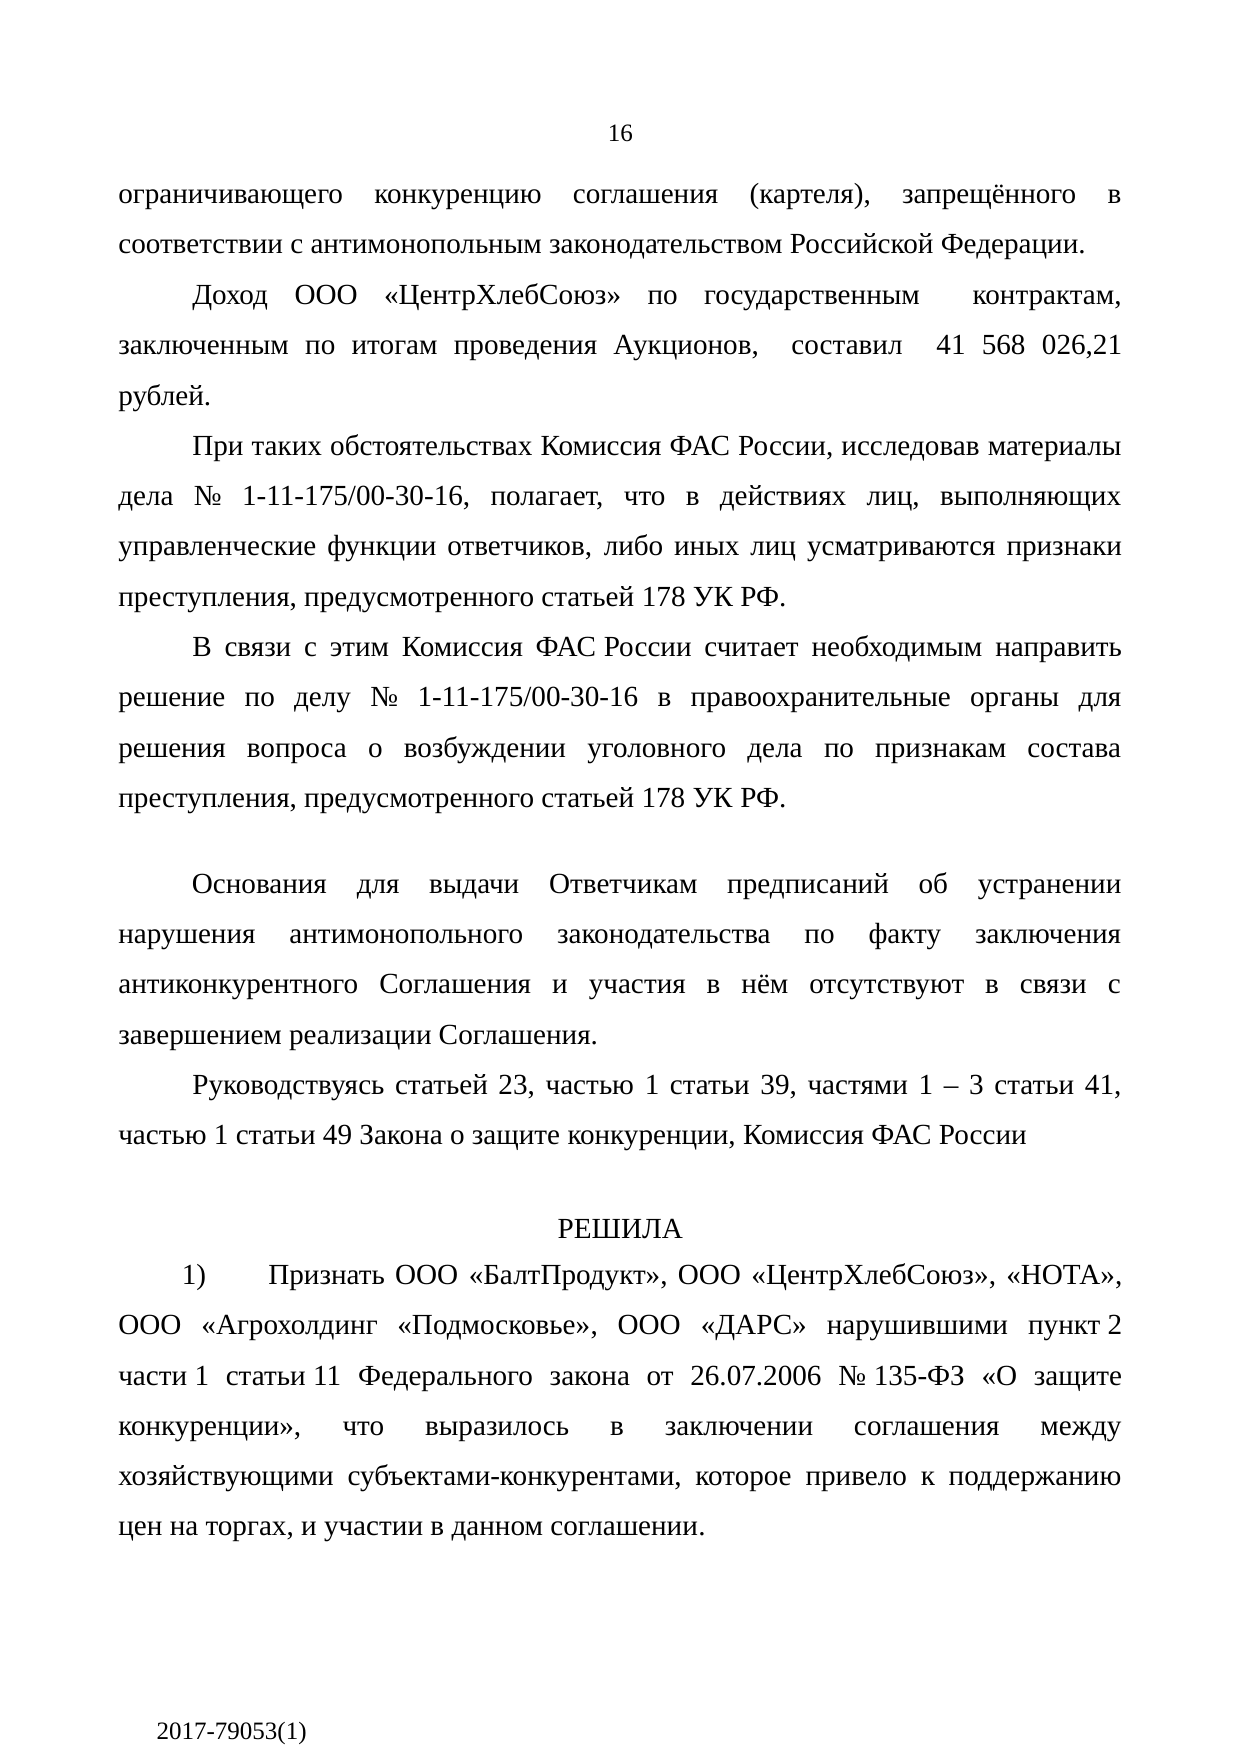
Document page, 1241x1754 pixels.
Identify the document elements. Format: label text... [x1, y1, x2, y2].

text ограничивающего конкуренцию соглашения (картеля), запрещённого в соответствии с антимонопольным законодательством Российской Федерации. [118, 176, 1122, 260]
text При таких обстоятельствах Комиссия ФАС России, исследовав материалы дела № 1-11-175/00-30-16, полагает, что в действиях лиц, выполняющих управленческие функции ответчиков, либо иных лиц усматриваются признаки преступления, предусмотренного статьей 178 УК РФ. [118, 428, 1122, 612]
text РЕШИЛА [118, 1203, 1122, 1244]
text Руководствуясь статьей 23, частью 1 статьи 39, частями 1 – 3 статьи 41, частью 1 статьи 49 Закона о защите конкуренции, Комиссия ФАС России [118, 1067, 1122, 1151]
text Основания для выдачи Ответчикам предписаний об устранении нарушения антимонопольного законодательства по факту заключения антиконкурентного Соглашения и участия в нём отсутствуют в связи с завершением реализации Соглашения. [118, 866, 1122, 1050]
text Доход ООО «ЦентрХлебСоюз» по государственным контрактам, заключенным по итогам проведения Аукционов, составил 41 568 026,21 рублей. [118, 277, 1122, 411]
list Признать ООО «БалтПродукт», ООО «ЦентрХлебСоюз», «НОТА», ООО «Агрохолдинг «Подмосковье», ООО «ДАРС» нарушившими пункт 2 части 1 статьи 11 Федерального закона от 26.07.2006 № 135-ФЗ «О защите конкуренции», что выразилось в заключении соглашения между хозяйствующими субъектами-конкурентами, которое привело к поддержанию цен на торгах, и участии в данном соглашении. [118, 1257, 1122, 1542]
text В связи с этим Комиссия ФАС России считает необходимым направить решение по делу № 1-11-175/00-30-16 в правоохранительные органы для решения вопроса о возбуждении уголовного дела по признакам состава преступления, предусмотренного статьей 178 УК РФ. [118, 629, 1122, 814]
